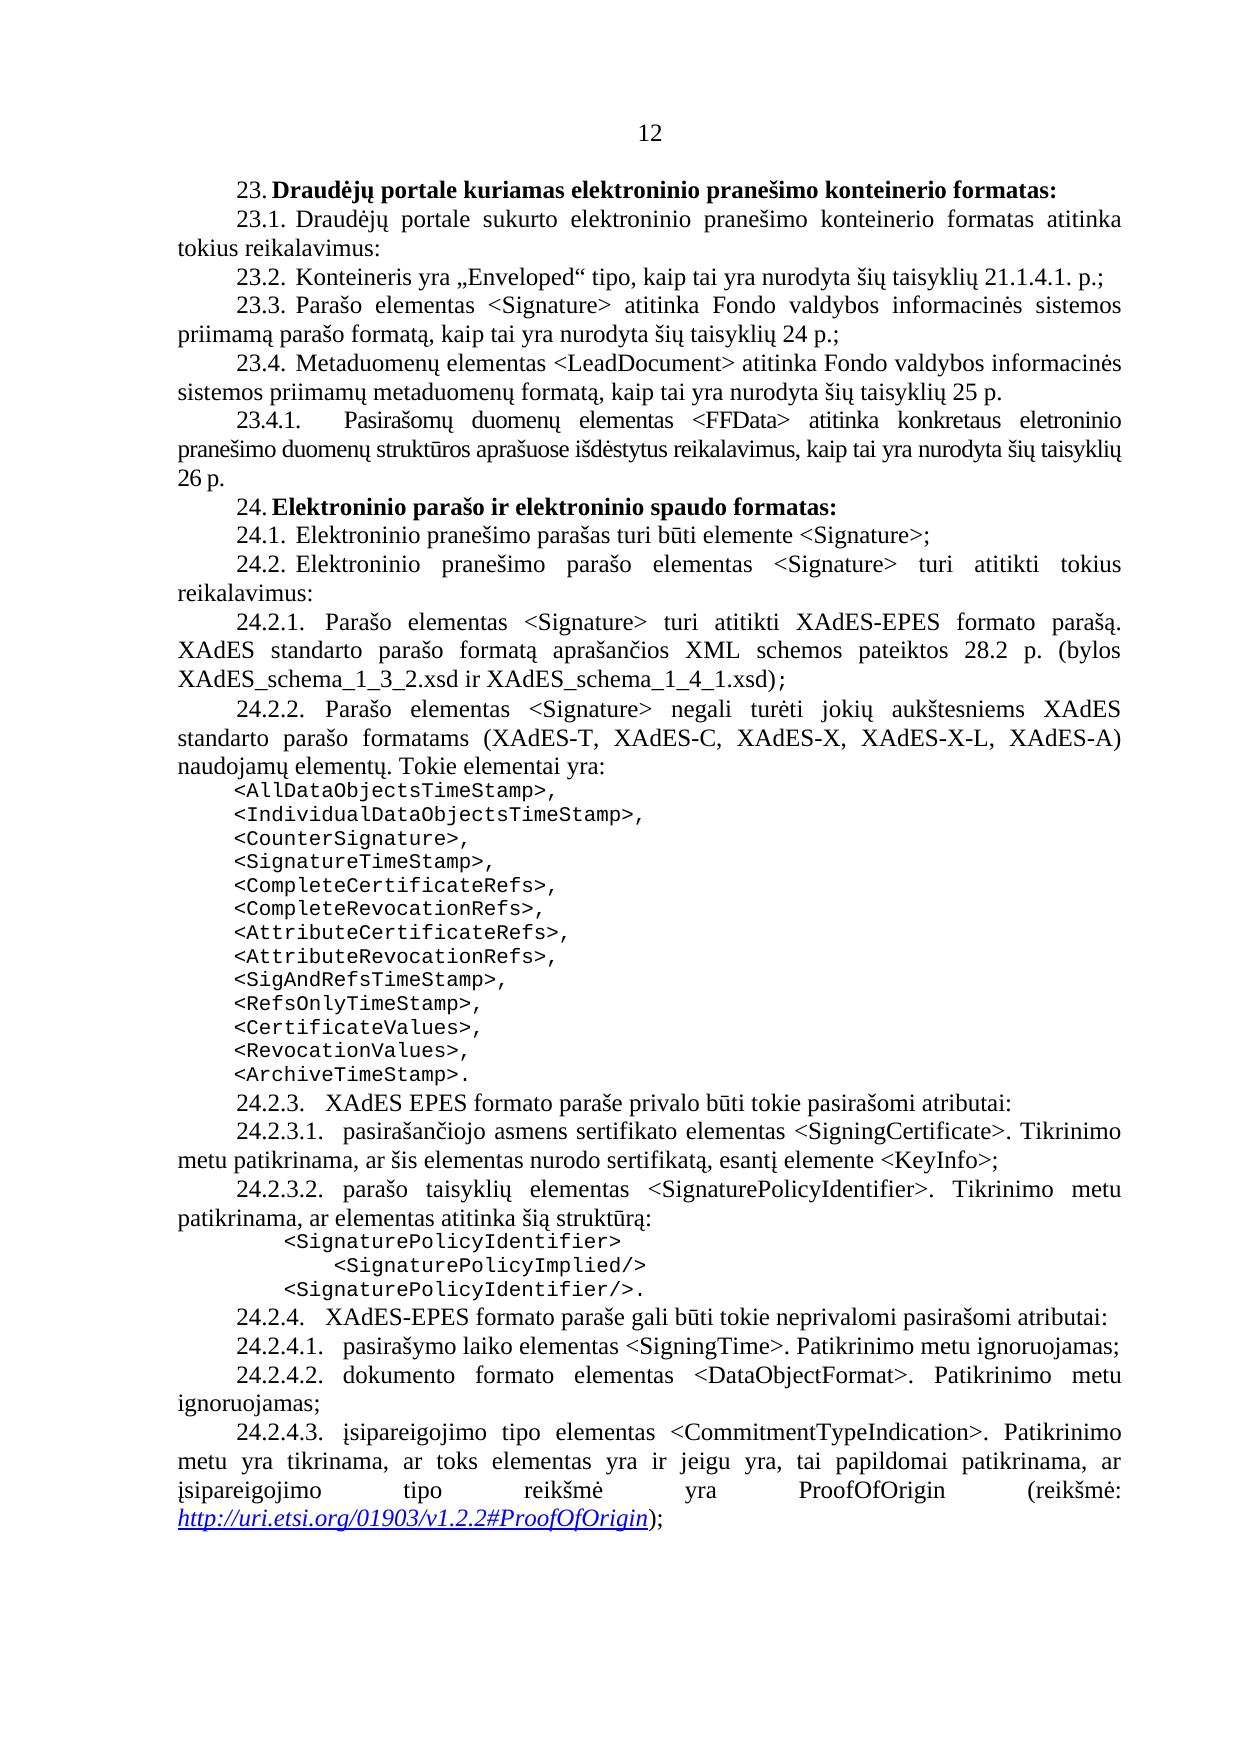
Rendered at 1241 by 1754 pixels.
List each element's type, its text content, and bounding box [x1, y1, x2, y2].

text 24. Elektroninio parašo ir elektroninio spaudo formatas: [177, 492, 1122, 521]
text <SignaturePolicyIdentifier> <SignaturePolicyImplied/> <SignaturePolicyIdentifier/>. [233, 1231, 1122, 1302]
text 23.1. Draudėjų portale sukurto elektroninio pranešimo konteinerio formatas atitinka tokius reikalavimus: [177, 204, 1122, 262]
text 24.2.3.1. pasirašančiojo asmens sertifikato elementas <SigningCertificate>. Tikrinimo metu patikrinama, ar šis elementas nurodo sertifikatą, esantį elemente <KeyInfo>; [177, 1116, 1122, 1174]
text 23.4. Metaduomenų elementas <LeadDocument> atitinka Fondo valdybos informacinės sistemos priimamų metaduomenų formatą, kaip tai yra nurodyta šių taisyklių 25 p. [177, 348, 1122, 406]
text 24.1. Elektroninio pranešimo parašas turi būti elemente <Signature>; [177, 521, 1122, 549]
text 24.2.3. XAdES EPES formato paraše privalo būti tokie pasirašomi atributai: [177, 1088, 1122, 1116]
text 24.2.2. Parašo elementas <Signature> negali turėti jokių aukštesniems XAdES standarto parašo formatams (XAdES-T, XAdES-C, XAdES-X, XAdES-X-L, XAdES-A) naudojamų elementų. Tokie elementai yra: [177, 694, 1122, 780]
text 24.2. Elektroninio pranešimo parašo elementas <Signature> turi atitikti tokius reikalavimus: [177, 549, 1122, 607]
text 23.4.1. Pasirašomų duomenų elementas <FFData> atitinka konkretaus eletroninio pranešimo duomenų struktūros aprašuose išdėstytus reikalavimus, kaip tai yra nurodyta šių taisyklių 26 p. [177, 406, 1122, 492]
text 23. Draudėjų portale kuriamas elektroninio pranešimo konteinerio formatas: [177, 176, 1122, 204]
text 24.2.4.1. pasirašymo laiko elementas <SigningTime>. Patikrinimo metu ignoruojamas; [177, 1331, 1122, 1360]
text 23.3. Parašo elementas <Signature> atitinka Fondo valdybos informacinės sistemos priimamą parašo formatą, kaip tai yra nurodyta šių taisyklių 24 p.; [177, 291, 1122, 348]
text 23.2. Konteineris yra „Enveloped“ tipo, kaip tai yra nurodyta šių taisyklių 21.1.4.1. p.; [177, 262, 1122, 291]
text 24.2.1. Parašo elementas <Signature> turi atitikti XAdES-EPES formato parašą. XAdES standarto parašo formatą aprašančios XML schemos pateiktos 28.2 p. (bylos XAdES_schema_1_3_2.xsd ir XAdES_schema_1_4_1.xsd); [177, 607, 1122, 694]
text <AllDataObjectsTimeStamp>, <IndividualDataObjectsTimeStamp>, <CounterSignature>, <SignatureTimeStamp>, <CompleteCertificateRefs>, <CompleteRevocationRefs>, <AttributeCertificateRefs>, <AttributeRevocationRefs>, <SigAndRefsTimeStamp>, <RefsOnlyTimeStamp>, <CertificateValues>, <RevocationValues>, <ArchiveTimeStamp>. [233, 780, 1122, 1088]
text 24.2.4.2. dokumento formato elementas <DataObjectFormat>. Patikrinimo metu ignoruojamas; [177, 1360, 1122, 1417]
text 24.2.4.3. įsipareigojimo tipo elementas <CommitmentTypeIndication>. Patikrinimo metu yra tikrinama, ar toks elementas yra ir jeigu yra, tai papildomai patikrinama, ar įsipareigojimo tipo reikšmė yra ProofOfOrigin (reikšmė: http://uri.etsi.org/01903/v1.2.2#ProofOfOrigin); [177, 1417, 1122, 1532]
text 24.2.3.2. parašo taisyklių elementas <SignaturePolicyIdentifier>. Tikrinimo metu patikrinama, ar elementas atitinka šią struktūrą: [177, 1174, 1122, 1231]
text 24.2.4. XAdES-EPES formato paraše gali būti tokie neprivalomi pasirašomi atributai: [177, 1302, 1122, 1331]
